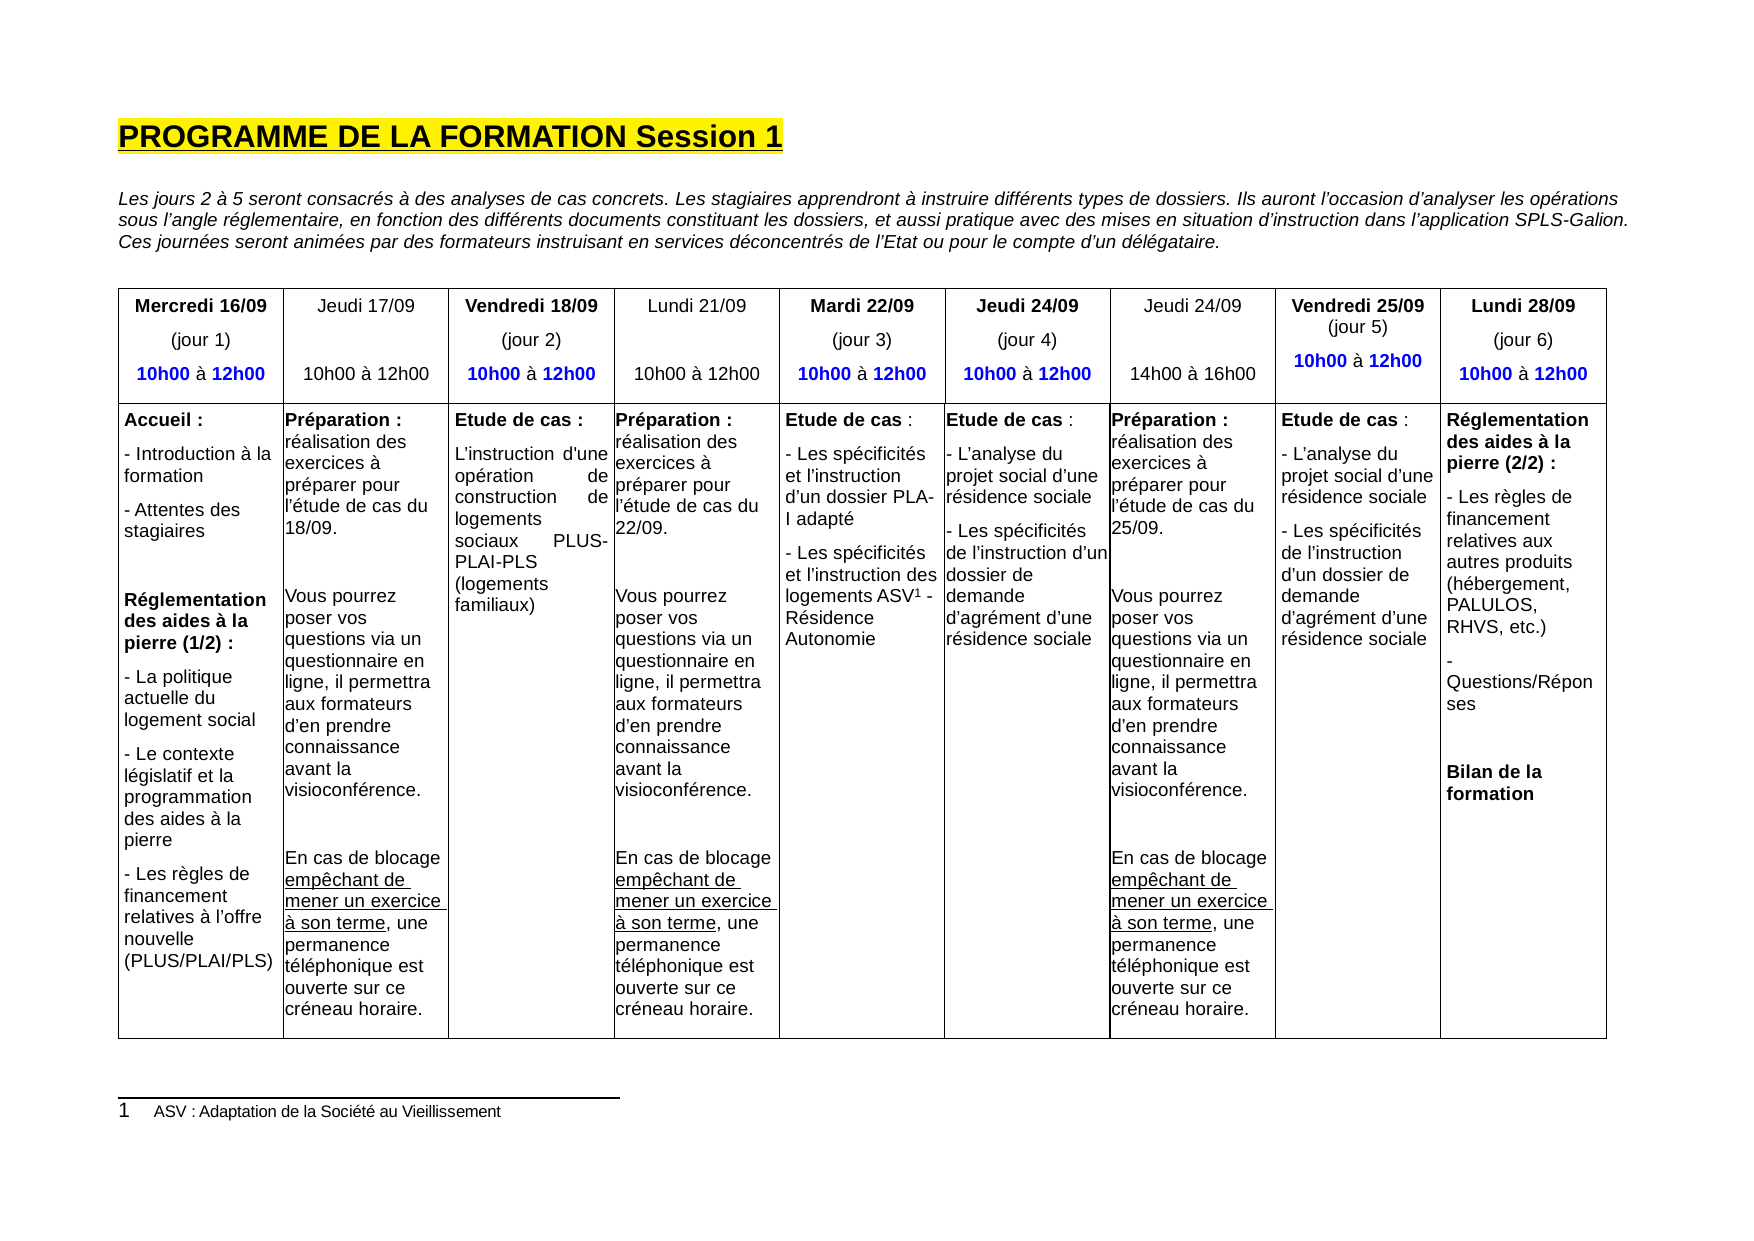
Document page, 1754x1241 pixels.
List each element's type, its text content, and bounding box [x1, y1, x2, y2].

table_header Lundi 28/09 (jour 6) 10h00 à 12h00 [1441, 289, 1606, 402]
table_cell Etude de cas : L’instruction d'une opération de construction de logements sociaux PLUS-PLAI-PLS (logements familiaux) [449, 404, 614, 1038]
table_header Vendredi 18/09 (jour 2) 10h00 à 12h00 [449, 289, 614, 402]
table_cell Préparation : réalisation des exercices à préparer pour l’étude de cas du 22/09. Vous pourrez poser vos questions via un questionnaire en ligne, il permettra aux formateurs d’en prendre connaissance avant la visioconférence. En cas de blocage empêchant de mener un exercice à son terme, une permanence téléphonique est ouverte sur ce créneau horaire. [615, 404, 779, 1038]
table_header Jeudi 24/09 (jour 4) 10h00 à 12h00 [946, 289, 1110, 402]
table_cell Réglementation des aides à la pierre (2/2) : - Les règles de financement relatives aux autres produits (hébergement, PALULOS, RHVS, etc.) - Questions/Réponses Bilan de la formation [1441, 404, 1606, 1038]
table_cell Etude de cas : - L’analyse du projet social d’une résidence sociale - Les spécificités de l’instruction d’un dossier de demande d’agrément d’une résidence sociale [945, 404, 1109, 1038]
text PROGRAMME DE LA FORMATION Session 1 [118, 118, 1636, 154]
table_header Jeudi 24/09 14h00 à 16h00 [1111, 289, 1275, 402]
table_header Mardi 22/09 (jour 3) 10h00 à 12h00 [780, 289, 945, 402]
table_cell Etude de cas : - L’analyse du projet social d’une résidence sociale - Les spécificités de l’instruction d’un dossier de demande d’agrément d’une résidence sociale [1276, 404, 1440, 1038]
table_cell Accueil : - Introduction à la formation - Attentes des stagiaires Réglementation des aides à la pierre (1/2) : - La politique actuelle du logement social - Le contexte législatif et la programmation des aides à la pierre - Les règles de financement relatives à l’offre nouvelle (PLUS/PLAI/PLS) [119, 404, 283, 1038]
table_header Lundi 21/09 10h00 à 12h00 [615, 289, 779, 402]
table_header Jeudi 17/09 10h00 à 12h00 [284, 289, 448, 402]
table_header Vendredi 25/09 (jour 5) 10h00 à 12h00 [1276, 289, 1440, 402]
text Ces journées seront animées par des formateurs instruisant en services déconcentrés de l’Etat ou pour le compte d’un délégataire. [118, 231, 1636, 252]
table_cell Préparation : réalisation des exercices à préparer pour l’étude de cas du 18/09. Vous pourrez poser vos questions via un questionnaire en ligne, il permettra aux formateurs d’en prendre connaissance avant la visioconférence. En cas de blocage empêchant de mener un exercice à son terme, une permanence téléphonique est ouverte sur ce créneau horaire. [284, 404, 448, 1038]
table_header Mercredi 16/09 (jour 1) 10h00 à 12h00 [119, 289, 283, 402]
table_cell Etude de cas : - Les spécificités et l’instruction d’un dossier PLA-I adapté - Les spécificités et l’instruction des logements ASV - Résidence Autonomie [780, 404, 944, 1038]
table_cell Préparation : réalisation des exercices à préparer pour l’étude de cas du 25/09. Vous pourrez poser vos questions via un questionnaire en ligne, il permettra aux formateurs d’en prendre connaissance avant la visioconférence. En cas de blocage empêchant de mener un exercice à son terme, une permanence téléphonique est ouverte sur ce créneau horaire. [1111, 404, 1275, 1038]
text Les jours 2 à 5 seront consacrés à des analyses de cas concrets. Les stagiaires apprendront à instruire différents types de dossiers. Ils auront l’occasion d’analyser les opérations sous l’angle réglementaire, en fonction des différents documents constituant les dossiers, et aussi pratique avec des mises en situation d’instruction dans l’application SPLS-Galion. [118, 187, 1636, 231]
